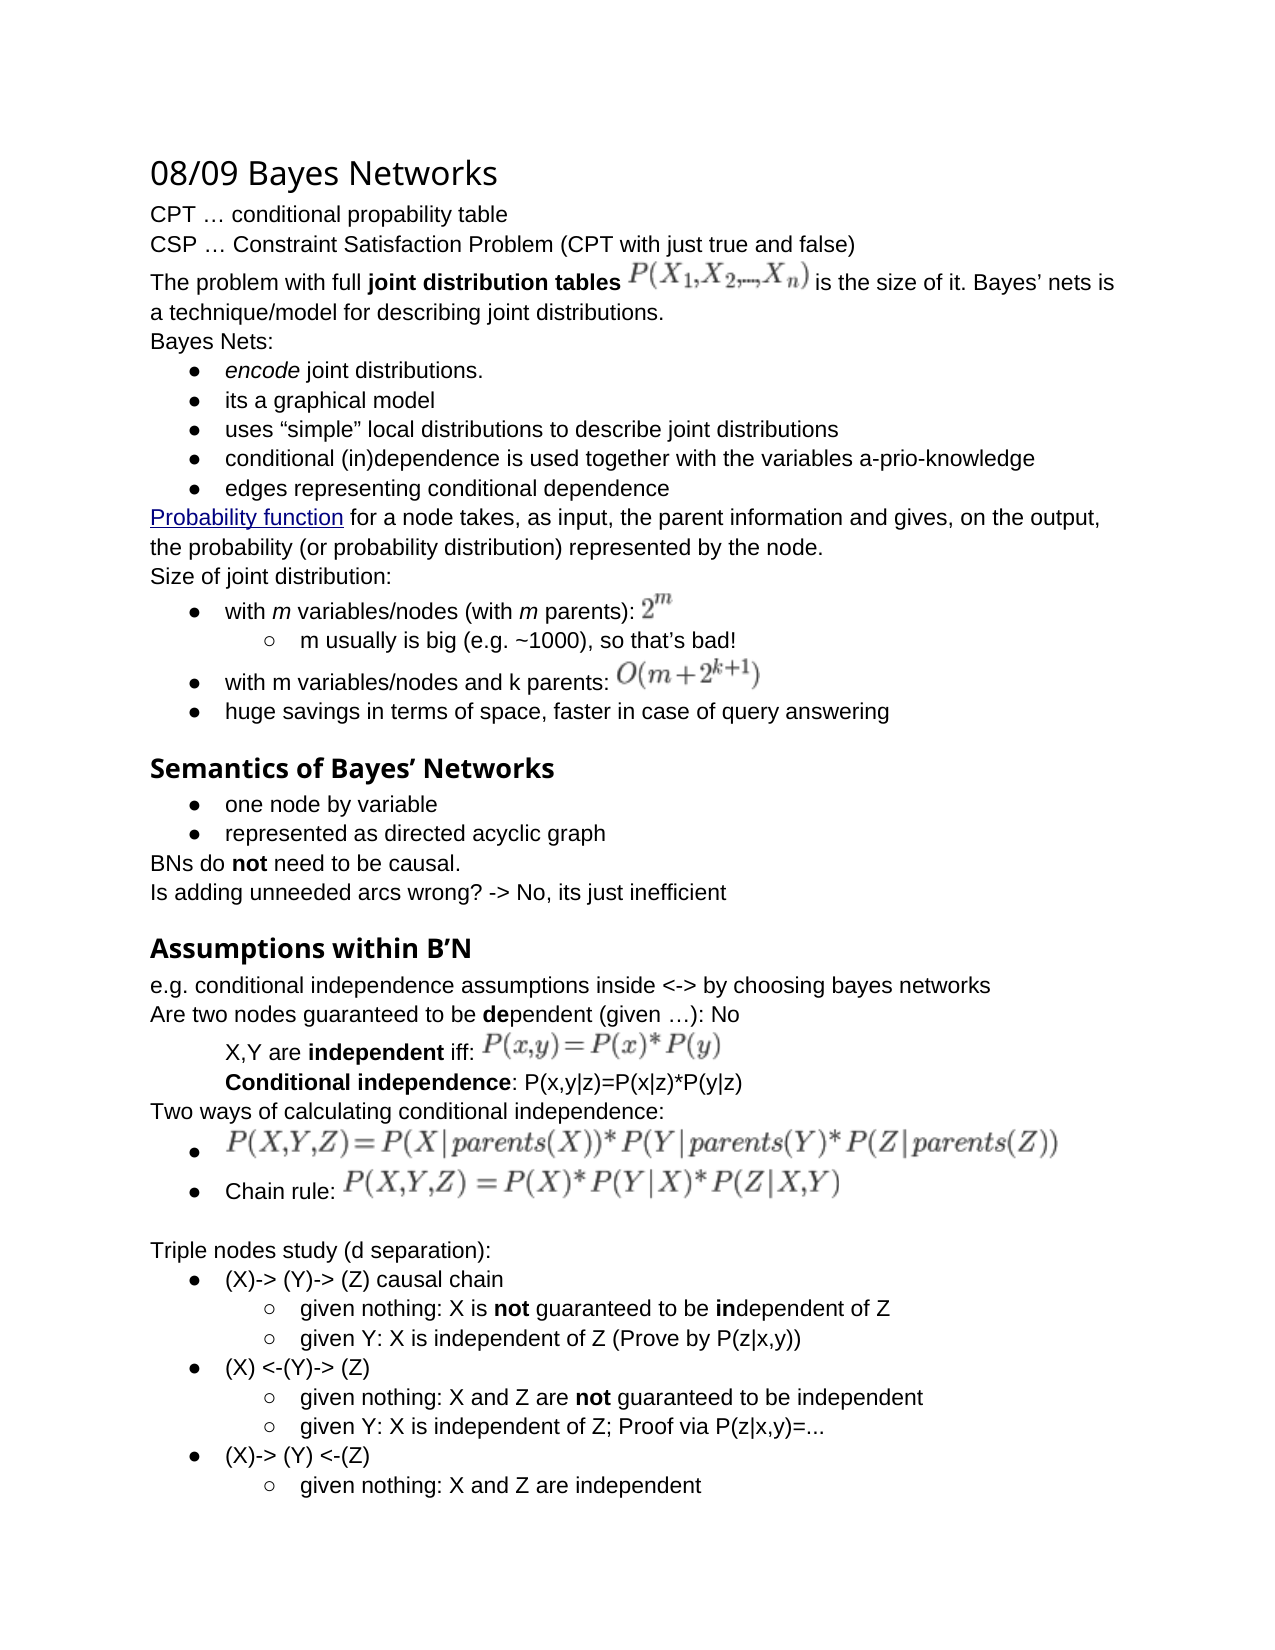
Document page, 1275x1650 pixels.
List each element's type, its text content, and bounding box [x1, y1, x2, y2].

text Size of joint distribution: [150, 564, 1125, 589]
list uses “simple” local distributions to describe joint distributions [187, 417, 1125, 442]
list given Y: X is independent of Z; Proof via P(z|x,y)=... [262, 1414, 1125, 1439]
subtitle Semantics of Bayes’ Networks [150, 749, 1125, 786]
text BNs do not need to be causal. [150, 850, 1125, 876]
picture [225, 1128, 1058, 1160]
list Chain rule: [187, 1168, 1125, 1204]
list represented as directed acyclic graph [187, 821, 1125, 847]
picture [616, 657, 760, 691]
text Bayes Nets: [150, 329, 1125, 354]
list given nothing: X and Z are not guaranteed to be independent [262, 1384, 1125, 1410]
list m usually is big (e.g. ~1000), so that’s bad! [262, 628, 1125, 654]
text Are two nodes guaranteed to be dependent (given …): No [150, 1002, 1125, 1027]
subtitle 08/09 Bayes Networks [150, 150, 1125, 195]
picture [342, 1168, 839, 1200]
text Conditional independence: P(x,y|z)=P(x|z)*P(y|z) [150, 1069, 1125, 1095]
text The problem with full joint distribution tables is the size of it. Bayes’ nets is a technique/model for describing joint distributions. [150, 261, 1125, 325]
list (X)-> (Y)-> (Z) causal chain [187, 1267, 1125, 1292]
text Is adding unneeded arcs wrong? -> No, its just inefficient [150, 880, 1125, 905]
list encode joint distributions. [187, 358, 1125, 384]
list edges representing conditional dependence [187, 476, 1125, 501]
list one node by variable [187, 792, 1125, 817]
list (X)-> (Y) <-(Z) [187, 1443, 1125, 1469]
subtitle Assumptions within B’N [150, 930, 1125, 967]
list conditional (in)dependence is used together with the variables a-prio-knowledge [187, 446, 1125, 472]
text X,Y are independent iff: [150, 1031, 1125, 1066]
text Two ways of calculating conditional independence: [150, 1099, 1125, 1124]
list with m variables/nodes and k parents: [187, 658, 1125, 695]
text e.g. conditional independence assumptions inside <-> by choosing bayes networks [150, 972, 1125, 998]
list huge savings in terms of space, faster in case of query answering [187, 699, 1125, 725]
list with m variables/nodes (with m parents): [187, 593, 1125, 624]
list given nothing: X is not guaranteed to be independent of Z [262, 1296, 1125, 1322]
picture [627, 261, 809, 291]
text CPT … conditional propability table [150, 202, 1125, 228]
list (X) <-(Y)-> (Z) [187, 1355, 1125, 1381]
list given nothing: X and Z are independent [262, 1472, 1125, 1498]
text Triple nodes study (d separation): [150, 1237, 1125, 1263]
text Probability function for a node takes, as input, the parent information and gives, on the output, the probability (or probability distribution) represented by the node. [150, 505, 1125, 560]
picture [641, 593, 673, 620]
text CSP … Constraint Satisfaction Problem (CPT with just true and false) [150, 232, 1125, 257]
list given Y: X is independent of Z (Prove by P(z|x,y)) [262, 1326, 1125, 1351]
list its a graphical model [187, 387, 1125, 413]
picture [481, 1031, 721, 1061]
